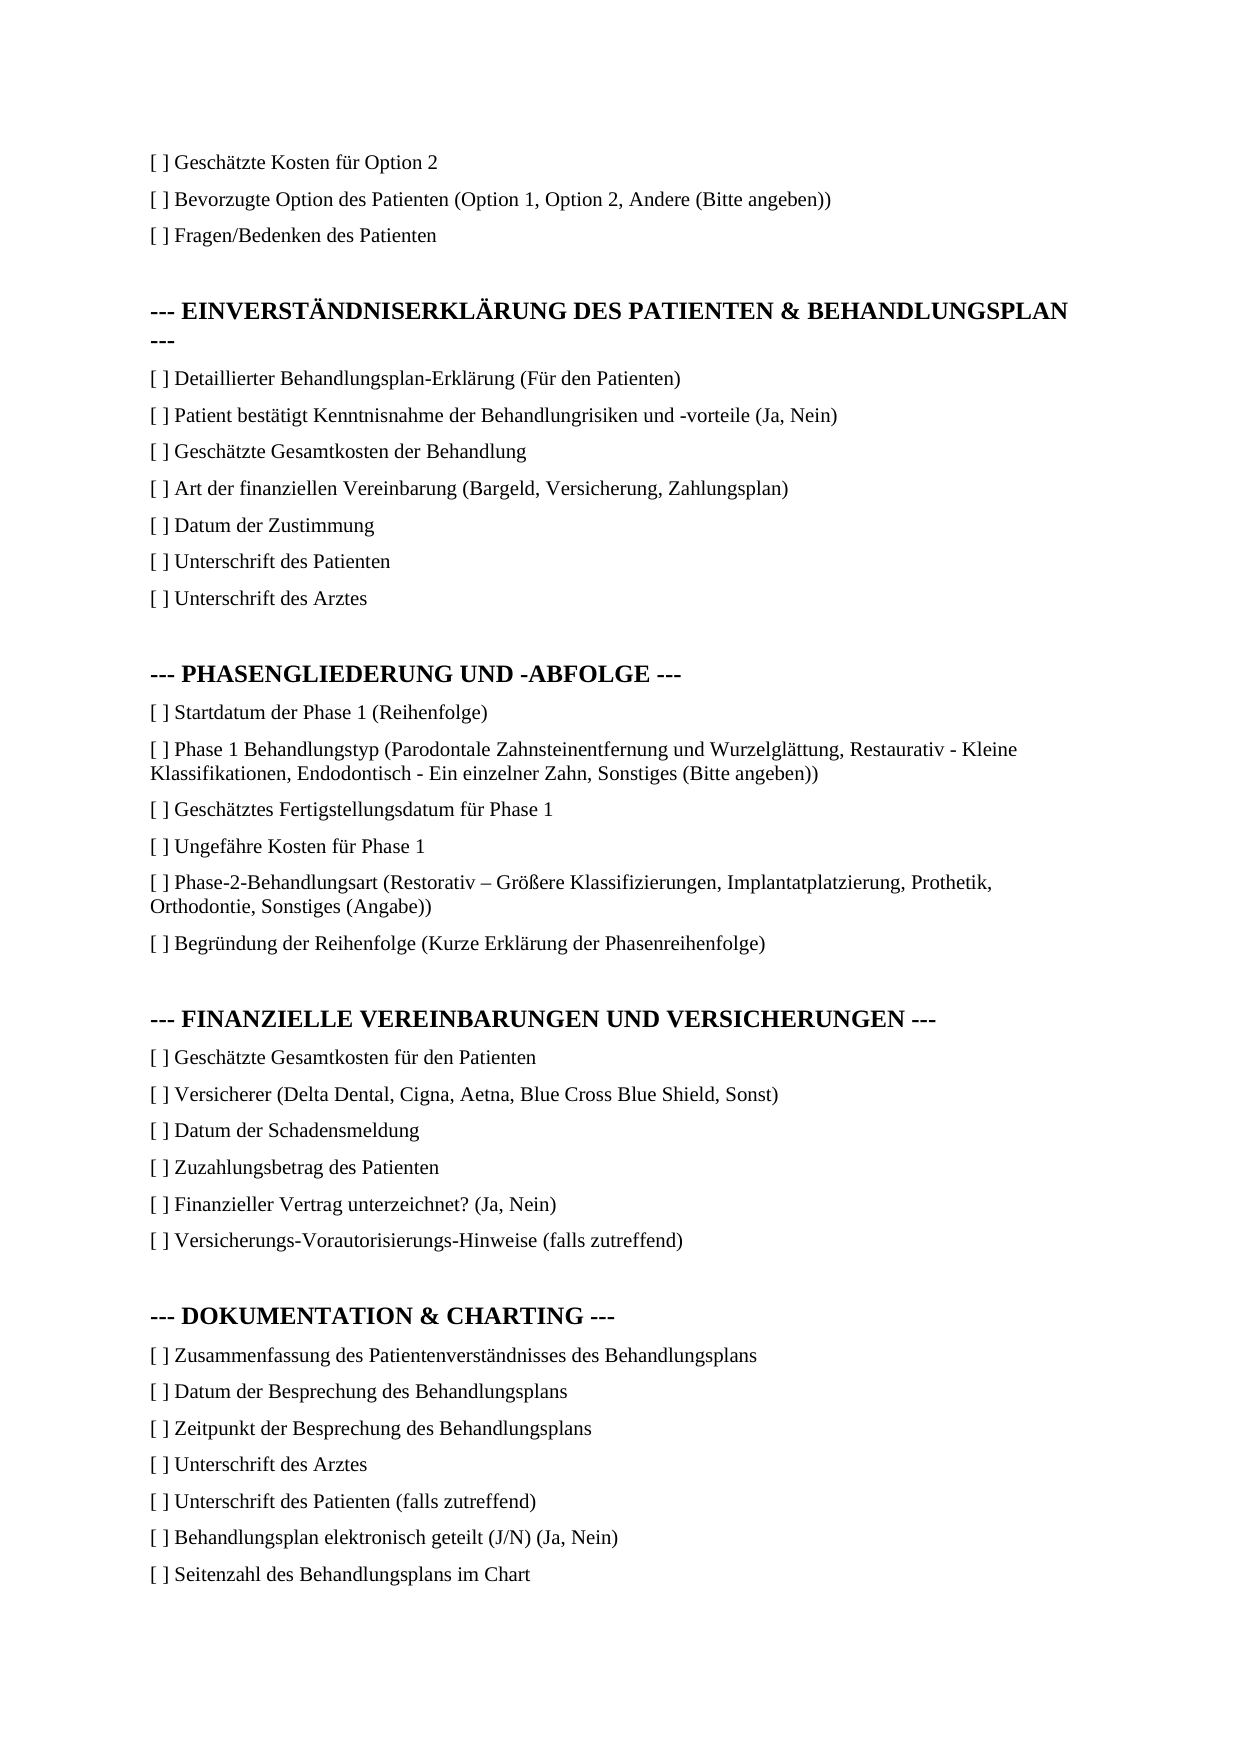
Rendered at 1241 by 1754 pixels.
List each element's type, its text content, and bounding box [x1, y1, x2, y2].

text [ ] Datum der Zustimmung [150, 512, 1090, 537]
text [ ] Fragen/Bedenken des Patienten [150, 223, 1090, 247]
text [ ] Zeitpunkt der Besprechung des Behandlungsplans [150, 1416, 1090, 1440]
text --- EINVERSTÄNDNISERKLÄRUNG DES PATIENTEN & BEHANDLUNGSPLAN --- [150, 296, 1090, 354]
text [ ] Datum der Schadensmeldung [150, 1118, 1090, 1142]
text [ ] Ungefähre Kosten für Phase 1 [150, 834, 1090, 858]
text [ ] Unterschrift des Arztes [150, 586, 1090, 610]
text [ ] Datum der Besprechung des Behandlungsplans [150, 1379, 1090, 1403]
text [ ] Patient bestätigt Kenntnisnahme der Behandlungrisiken und -vorteile (Ja, Nein) [150, 403, 1090, 427]
text [ ] Zuzahlungsbetrag des Patienten [150, 1155, 1090, 1179]
text [ ] Behandlungsplan elektronisch geteilt (J/N) (Ja, Nein) [150, 1525, 1090, 1549]
text [ ] Begründung der Reihenfolge (Kurze Erklärung der Phasenreihenfolge) [150, 931, 1090, 955]
text [ ] Seitenzahl des Behandlungsplans im Chart [150, 1562, 1090, 1586]
text [ ] Unterschrift des Arztes [150, 1452, 1090, 1476]
text [ ] Finanzieller Vertrag unterzeichnet? (Ja, Nein) [150, 1192, 1090, 1216]
text [ ] Geschätzte Kosten für Option 2 [150, 150, 1090, 174]
text [ ] Versicherungs-Vorautorisierungs-Hinweise (falls zutreffend) [150, 1228, 1090, 1252]
text [ ] Unterschrift des Patienten [150, 549, 1090, 573]
text [ ] Unterschrift des Patienten (falls zutreffend) [150, 1489, 1090, 1513]
text --- DOKUMENTATION & CHARTING --- [150, 1301, 1090, 1330]
text [ ] Phase 1 Behandlungstyp (Parodontale Zahnsteinentfernung und Wurzelglättung, Restaurativ - Kleine Klassifikationen, Endodontisch - Ein einzelner Zahn, Sonstiges (Bitte angeben)) [150, 737, 1090, 785]
text [ ] Bevorzugte Option des Patienten (Option 1, Option 2, Andere (Bitte angeben)) [150, 187, 1090, 211]
text [ ] Geschätzte Gesamtkosten für den Patienten [150, 1045, 1090, 1069]
text [ ] Geschätztes Fertigstellungsdatum für Phase 1 [150, 797, 1090, 821]
text [ ] Phase-2-Behandlungsart (Restorativ – Größere Klassifizierungen, Implantatplatzierung, Prothetik, Orthodontie, Sonstiges (Angabe)) [150, 870, 1090, 918]
text --- PHASENGLIEDERUNG UND -ABFOLGE --- [150, 659, 1090, 687]
text [ ] Detaillierter Behandlungsplan-Erklärung (Für den Patienten) [150, 366, 1090, 390]
text --- FINANZIELLE VEREINBARUNGEN UND VERSICHERUNGEN --- [150, 1004, 1090, 1033]
text [ ] Art der finanziellen Vereinbarung (Bargeld, Versicherung, Zahlungsplan) [150, 476, 1090, 500]
text [ ] Geschätzte Gesamtkosten der Behandlung [150, 439, 1090, 463]
text [ ] Versicherer (Delta Dental, Cigna, Aetna, Blue Cross Blue Shield, Sonst) [150, 1082, 1090, 1106]
text [ ] Startdatum der Phase 1 (Reihenfolge) [150, 700, 1090, 724]
text [ ] Zusammenfassung des Patientenverständnisses des Behandlungsplans [150, 1342, 1090, 1367]
